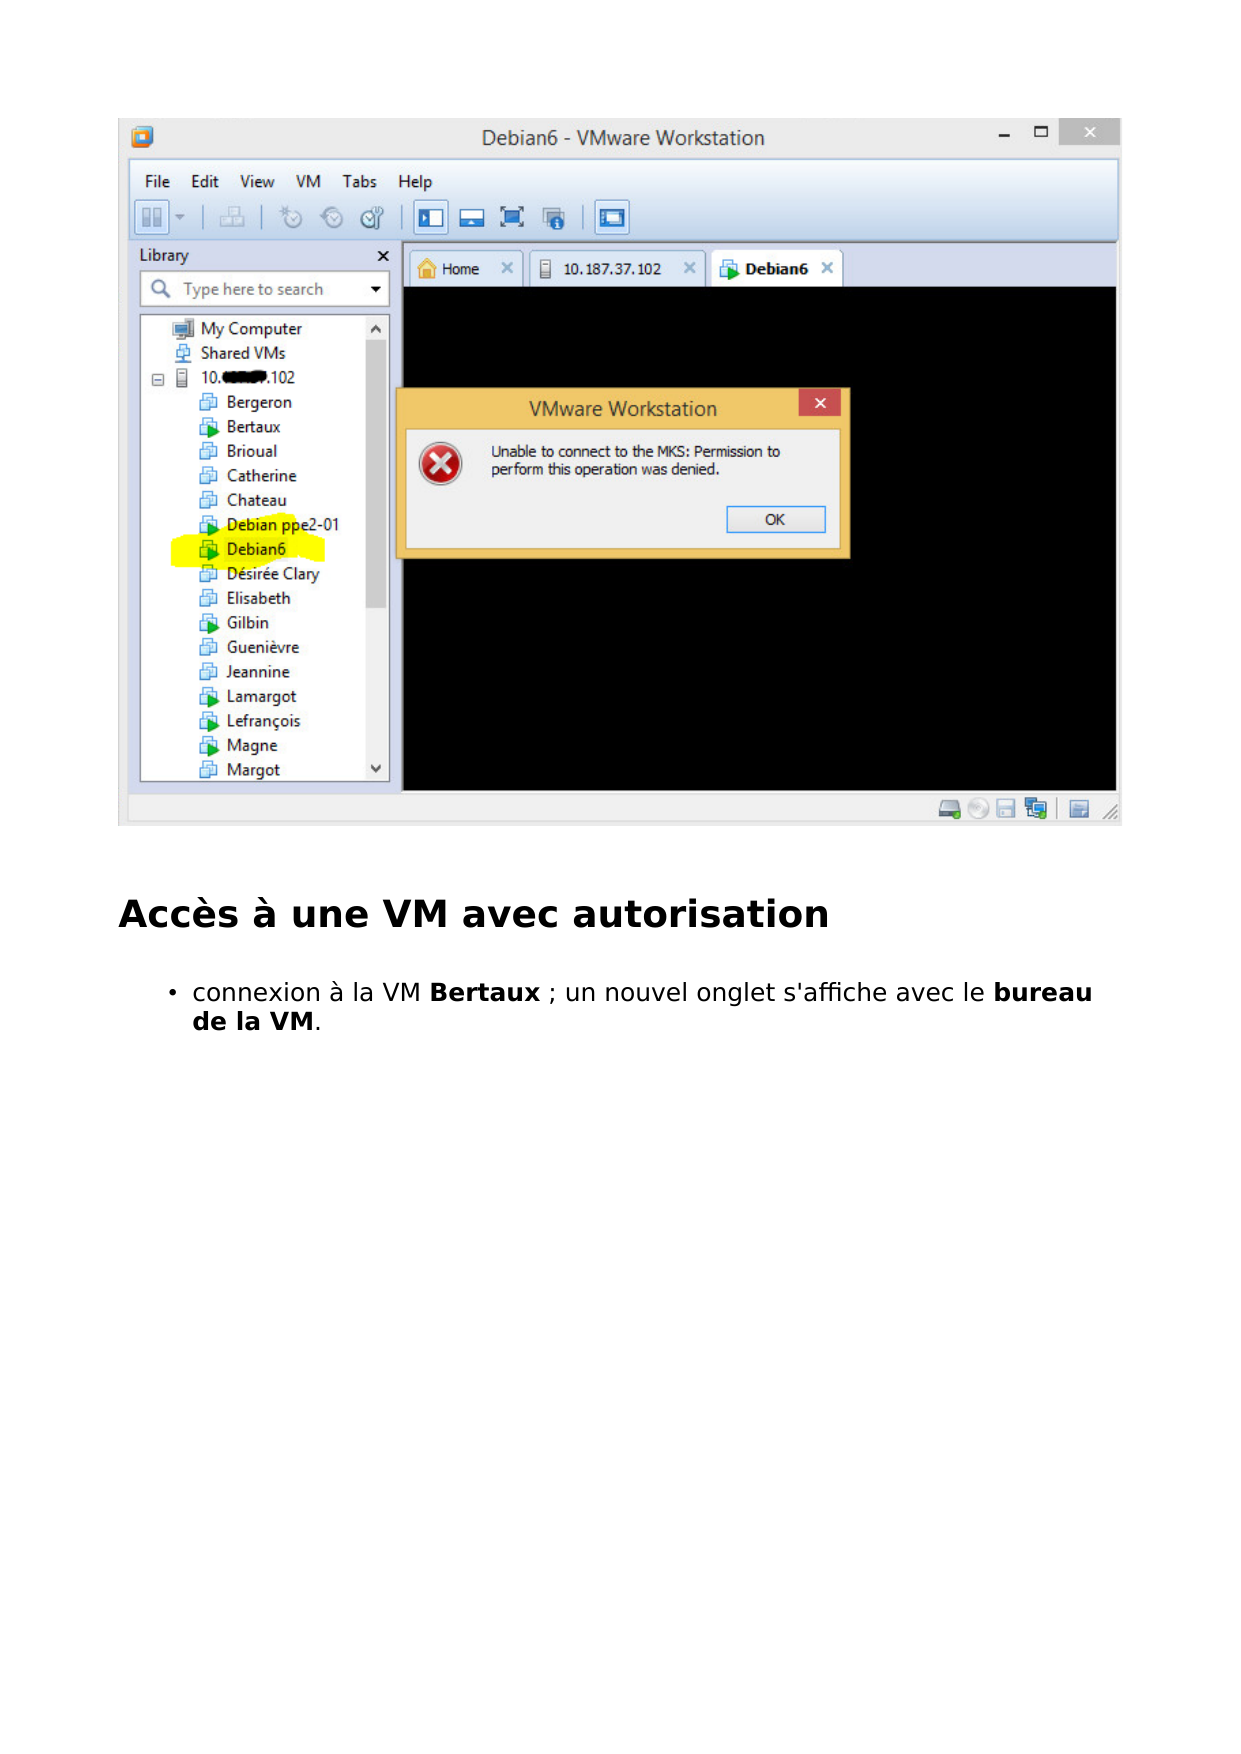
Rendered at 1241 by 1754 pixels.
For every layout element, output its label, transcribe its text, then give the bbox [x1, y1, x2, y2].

picture [118, 118, 1123, 826]
list connexion à la VM Bertaux ; un nouvel onglet s'affiche avec le bureau de la VM. [177, 978, 1122, 1036]
subtitle Accès à une VM avec autorisation [118, 892, 1122, 936]
